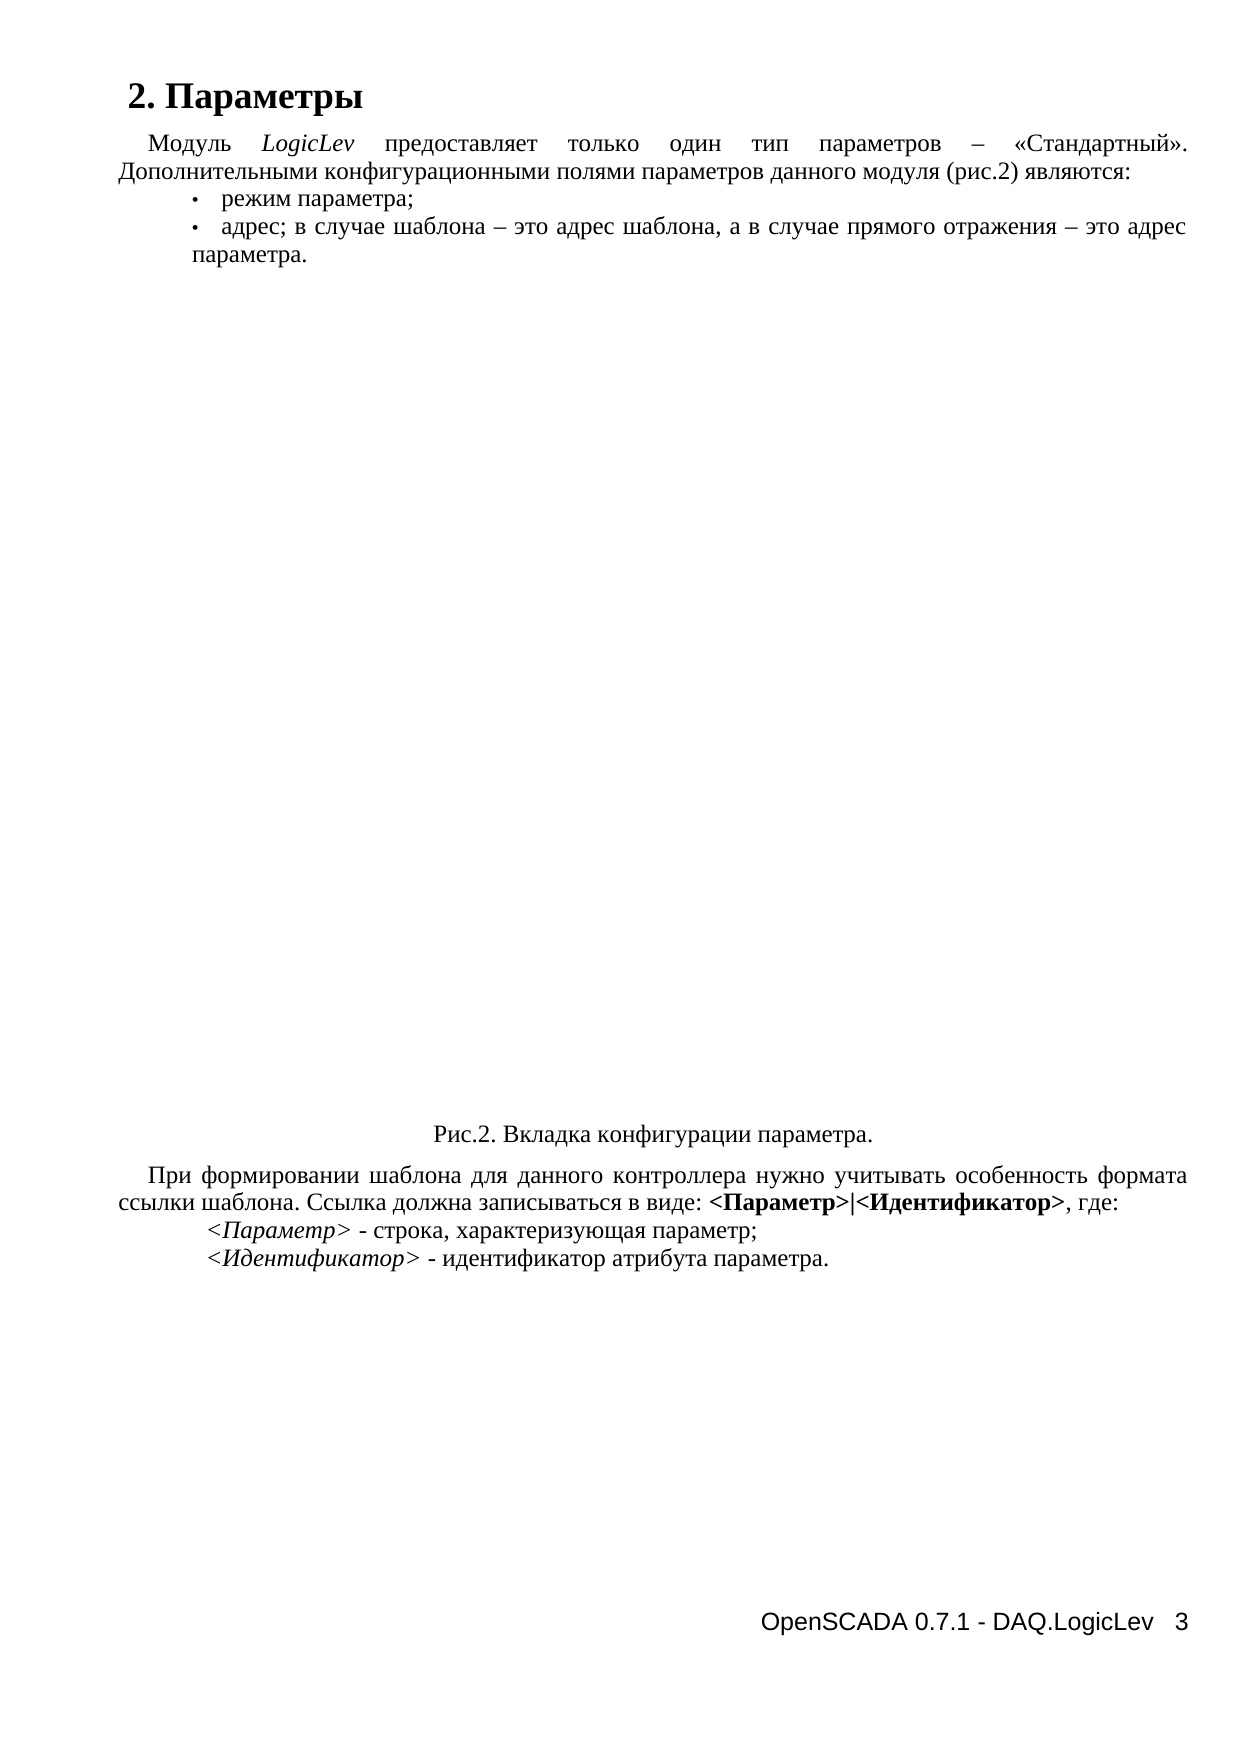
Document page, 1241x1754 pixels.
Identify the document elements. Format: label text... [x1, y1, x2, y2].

text <Параметр> - строка, характеризующая параметр; [176, 1216, 1188, 1244]
text <Идентификатор> - идентификатор атрибута параметра. [176, 1244, 1188, 1272]
list адрес; в случае шаблона – это адрес шаблона, а в случае прямого отражения – это адрес параметра. [162, 212, 1188, 268]
list режим параметра; [162, 184, 1188, 212]
text При формировании шаблона для данного контроллера нужно учитывать особенность формата ссылки шаблона. Ссылка должна записываться в виде: <Параметр>|<Идентификатор>, где: [118, 1161, 1188, 1216]
subtitle 2. Параметры [118, 75, 1188, 117]
text Рис.2. Вкладка конфигурации параметра. [118, 280, 1188, 1148]
text Модуль LogicLev предоставляет только один тип параметров – «Стандартный». Дополнительными конфигурационными полями параметров данного модуля (рис.2) являются: [118, 129, 1188, 184]
